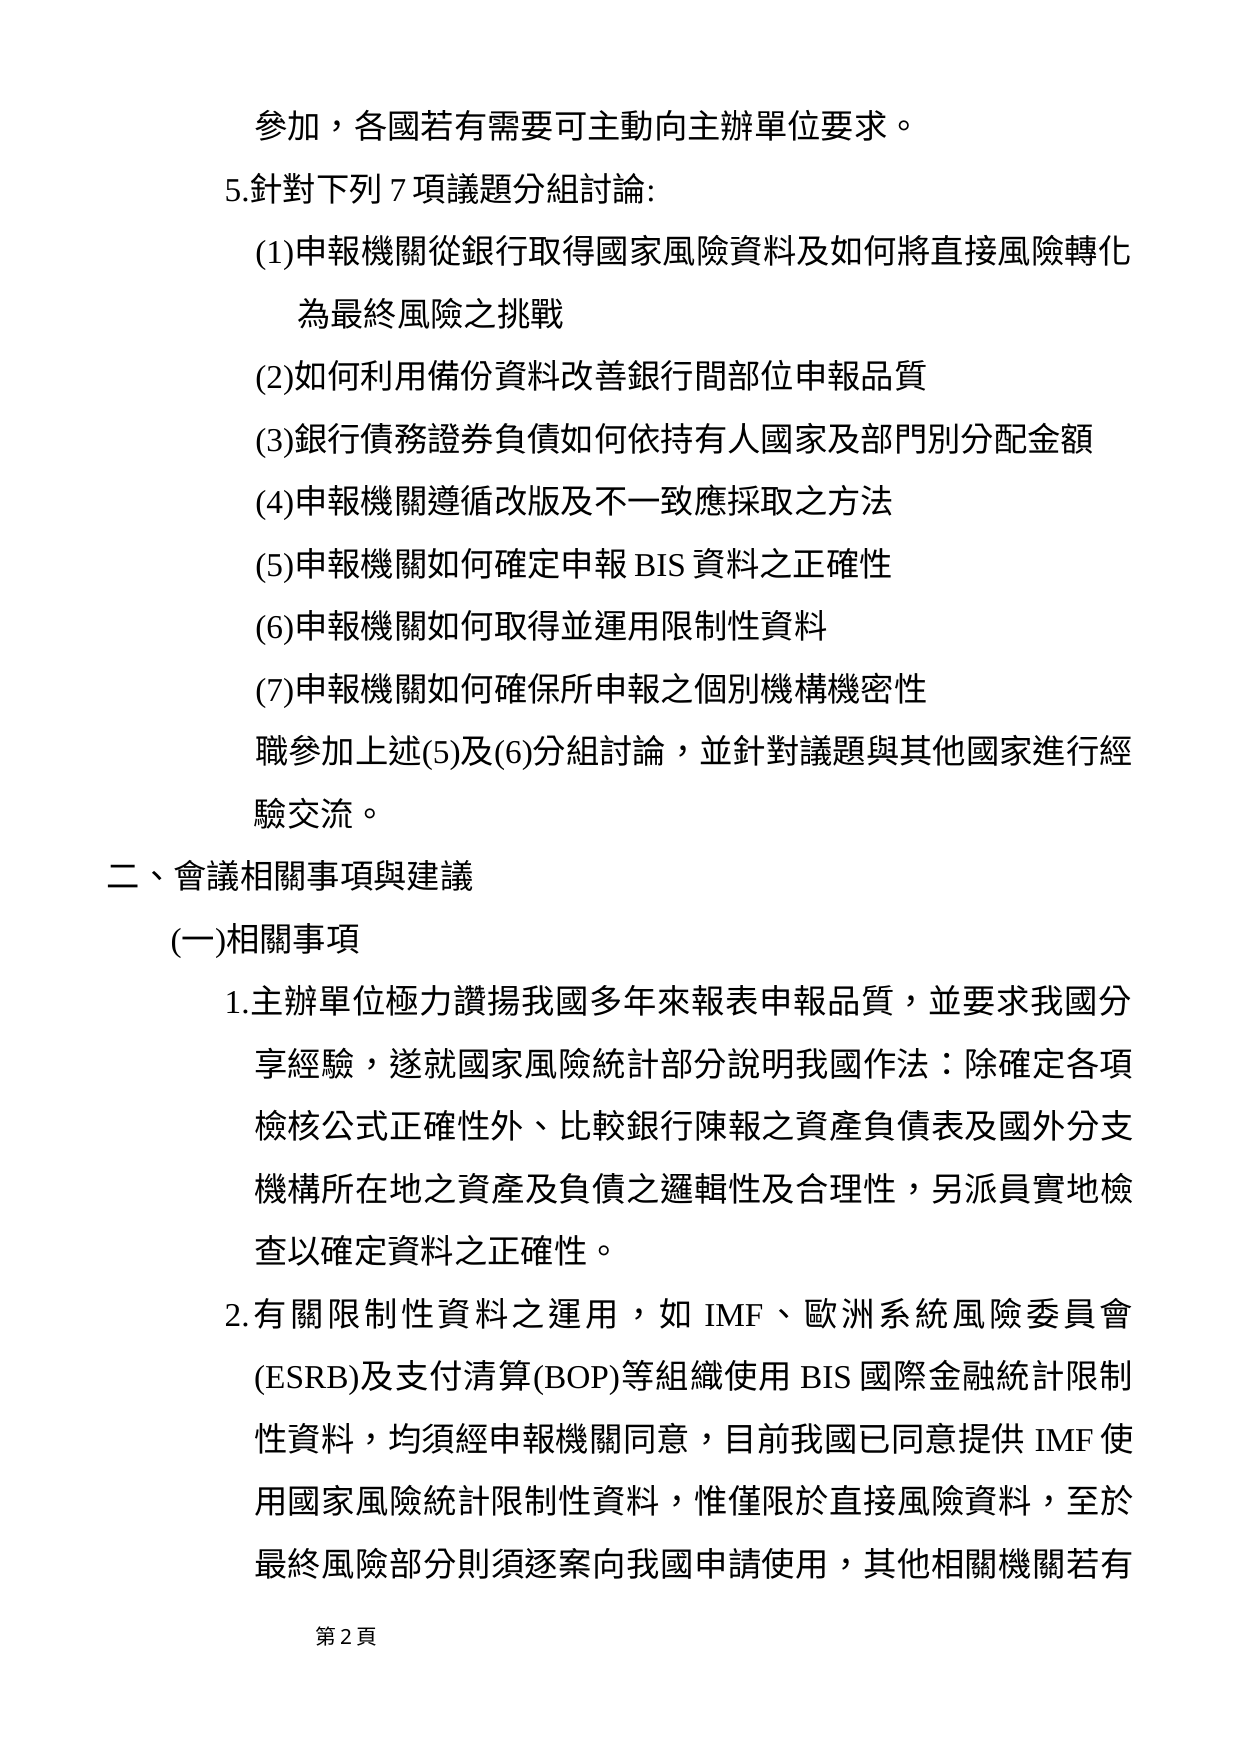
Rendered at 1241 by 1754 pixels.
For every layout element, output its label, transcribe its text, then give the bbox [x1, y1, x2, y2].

text (一)相關事項 [170, 901, 1134, 964]
text (2)如何利用備份資料改善銀行間部位申報品質 [255, 339, 1134, 401]
text 二、會議相關事項與建議 [106, 839, 1134, 901]
text (4)申報機關遵循改版及不一致應採取之方法 [255, 464, 1134, 526]
text (1)申報機關從銀行取得國家風險資料及如何將直接風險轉化為最終風險之挑戰 [255, 214, 1134, 339]
text 職參加上述(5)及(6)分組討論，並針對議題與其他國家進行經驗交流。 [254, 714, 1134, 839]
text 2.有關限制性資料之運用，如IMF、歐洲系統風險委員會(ESRB)及支付清算(BOP)等組織使用BIS國際金融統計限制性資料，均須經申報機關同意，目前我國已同意提供IMF使用國家風險統計限制性資料，惟僅限於直接風險資料，至於最終風險部分則須逐案向我國申請使用，其他相關機關若有 [224, 1276, 1134, 1589]
text (7)申報機關如何確保所申報之個別機構機密性 [255, 651, 1134, 714]
text (6)申報機關如何取得並運用限制性資料 [255, 589, 1134, 651]
text 5.針對下列7項議題分組討論: [224, 151, 1134, 214]
text (5)申報機關如何確定申報BIS資料之正確性 [255, 526, 1134, 589]
text (3)銀行債務證券負債如何依持有人國家及部門別分配金額 [255, 401, 1134, 464]
text 1.主辦單位極力讚揚我國多年來報表申報品質，並要求我國分享經驗，遂就國家風險統計部分說明我國作法：除確定各項檢核公式正確性外、比較銀行陳報之資產負債表及國外分支機構所在地之資產及負債之邏輯性及合理性，另派員實地檢查以確定資料之正確性。 [224, 964, 1134, 1276]
text 參加，各國若有需要可主動向主辦單位要求。 [224, 89, 1134, 151]
